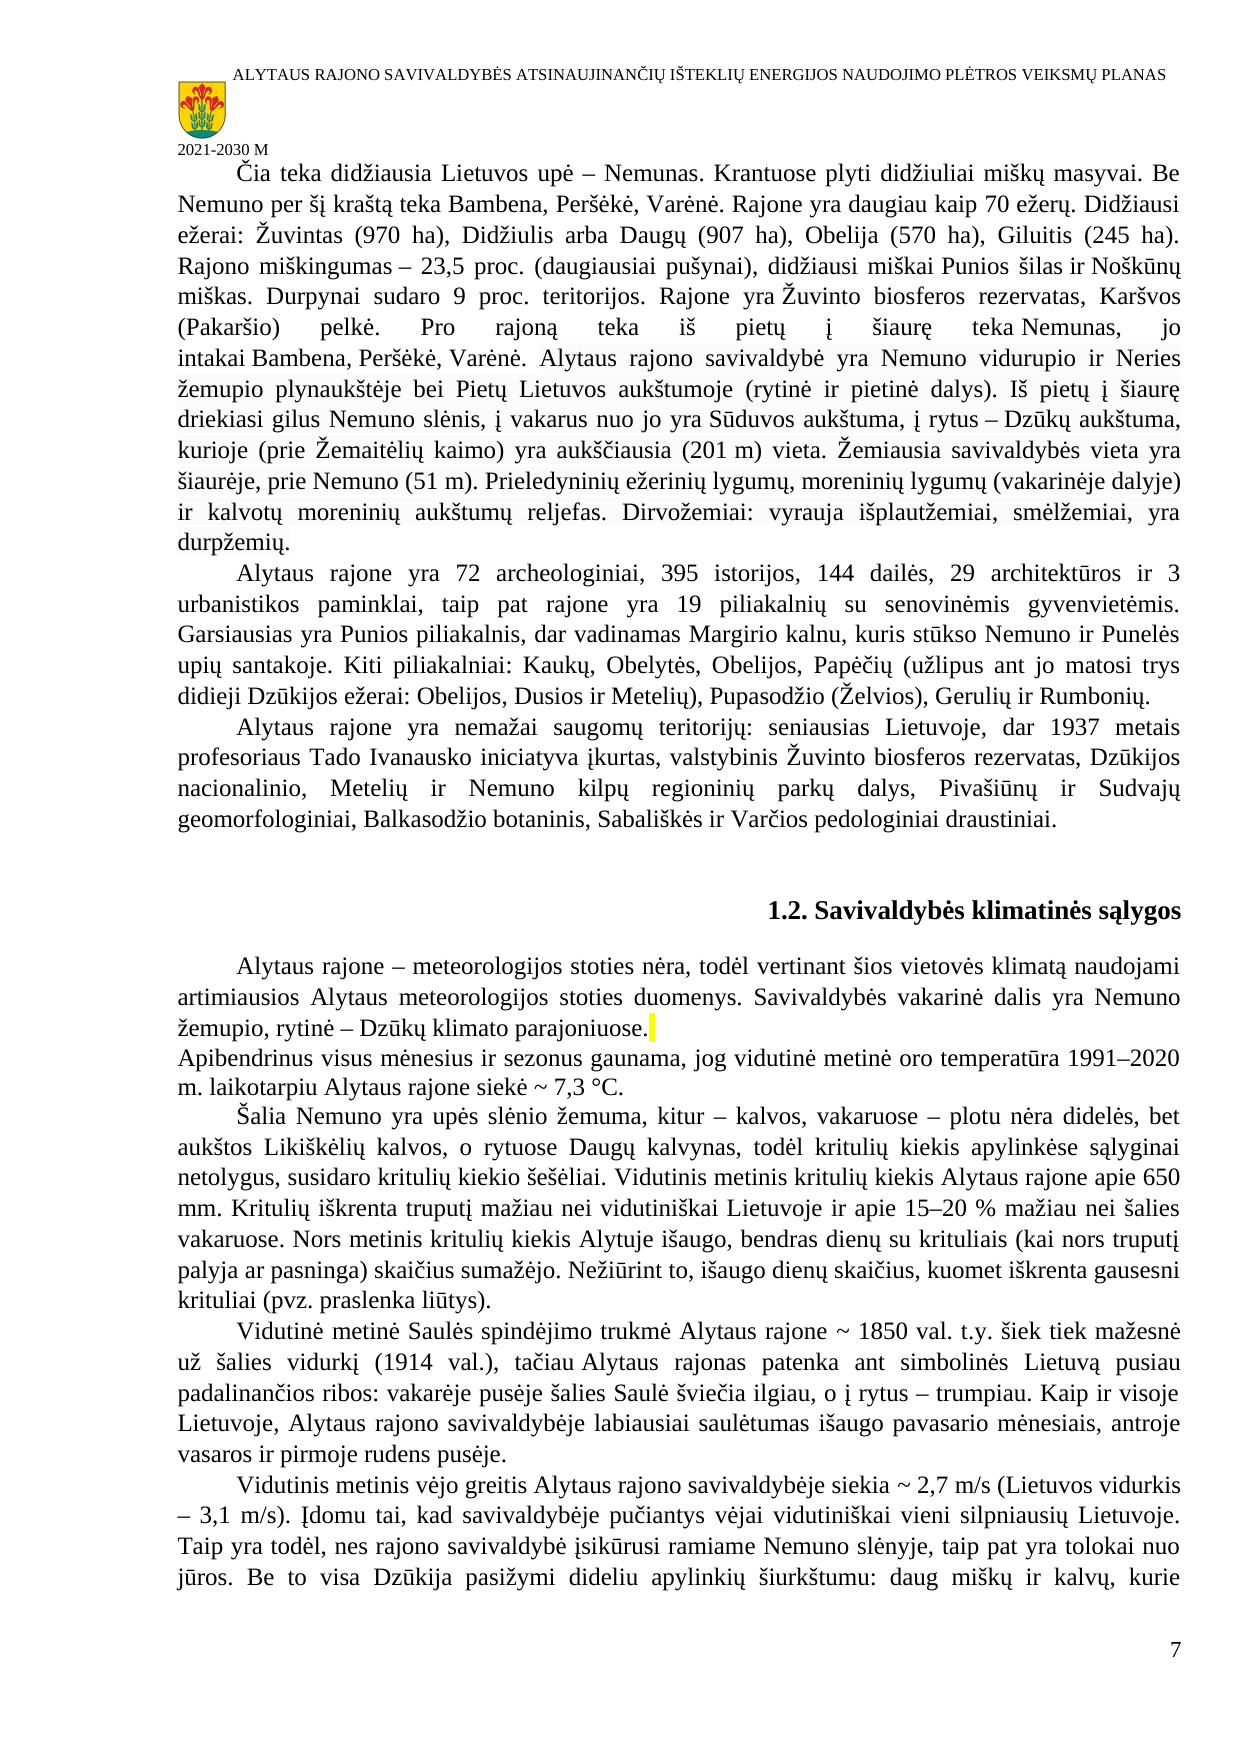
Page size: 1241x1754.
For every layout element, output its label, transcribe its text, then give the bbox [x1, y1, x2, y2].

text Šalia Nemuno yra upės slėnio žemuma, kitur – kalvos, vakaruose – plotu nėra didelės, bet aukštos Likiškėlių kalvos, o rytuose Daugų kalvynas, todėl kritulių kiekis apylinkėse sąlyginai netolygus, susidaro kritulių kiekio šešėliai. Vidutinis metinis kritulių kiekis Alytaus rajone apie 650 mm. Kritulių iškrenta truputį mažiau nei vidutiniškai Lietuvoje ir apie 15–20 % mažiau nei šalies vakaruose. Nors metinis kritulių kiekis Alytuje išaugo, bendras dienų su krituliais (kai nors truputį palyja ar pasninga) skaičius sumažėjo. Nežiūrint to, išaugo dienų skaičius, kuomet iškrenta gausesni krituliai (pvz. praslenka liūtys). [177, 1101, 1181, 1314]
text Vidutinis metinis vėjo greitis Alytaus rajono savivaldybėje siekia ~ 2,7 m/s (Lietuvos vidurkis – 3,1 m/s). Įdomu tai, kad savivaldybėje pučiantys vėjai vidutiniškai vieni silpniausių Lietuvoje. Taip yra todėl, nes rajono savivaldybė įsikūrusi ramiame Nemuno slėnyje, taip pat yra tolokai nuo jūros. Be to visa Dzūkija pasižymi dideliu apylinkių šiurkštumu: daug miškų ir kalvų, kurie [177, 1470, 1181, 1591]
text Alytaus rajone yra nemažai saugomų teritorijų: seniausias Lietuvoje, dar 1937 metais profesoriaus Tado Ivanausko iniciatyva įkurtas, valstybinis Žuvinto biosferos rezervatas, Dzūkijos nacionalinio, Metelių ir Nemuno kilpų regioninių parkų dalys, Pivašiūnų ir Sudvajų geomorfologiniai, Balkasodžio botaninis, Sabališkės ir Varčios pedologiniai draustiniai. [177, 712, 1181, 833]
text Alytaus rajone – meteorologijos stoties nėra, todėl vertinant šios vietovės klimatą naudojami artimiausios Alytaus meteorologijos stoties duomenys. Savivaldybės vakarinė dalis yra Nemuno žemupio, rytinė – Dzūkų klimato parajoniuose. [177, 951, 1181, 1042]
text Čia teka didžiausia Lietuvos upė – Nemunas. Krantuose plyti didžiuliai miškų masyvai. Be Nemuno per šį kraštą teka Bambena, Peršėkė, Varėnė. Rajone yra daugiau kaip 70 ežerų. Didžiausi ežerai: Žuvintas (970 ha), Didžiulis arba Daugų (907 ha), Obelija (570 ha), Giluitis (245 ha). Rajono miškingumas – 23,5 proc. (daugiausiai pušynai), didžiausi miškai Punios šilas ir Noškūnų miškas. Durpynai sudaro 9 proc. teritorijos. Rajone yra Žuvinto biosferos rezervatas, Karšvos (Pakaršio) pelkė. Pro rajoną teka iš pietų į šiaurę teka Nemunas, jo intakai Bambena, Peršėkė, Varėnė. Alytaus rajono savivaldybė yra Nemuno vidurupio ir Neries žemupio plynaukštėje bei Pietų Lietuvos aukštumoje (rytinė ir pietinė dalys). Iš pietų į šiaurę driekiasi gilus Nemuno slėnis, į vakarus nuo jo yra Sūduvos aukštuma, į rytus – Dzūkų aukštuma, kurioje (prie Žemaitėlių kaimo) yra aukščiausia (201 m) vieta. Žemiausia savivaldybės vieta yra šiaurėje, prie Nemuno (51 m). Prieledyninių ežerinių lygumų, moreninių lygumų (vakarinėje dalyje) ir kalvotų moreninių aukštumų reljefas. Dirvožemiai: vyrauja išplautžemiai, smėlžemiai, yra durpžemių. [177, 158, 1181, 556]
subtitle 1.2. Savivaldybės klimatinės sąlygos [177, 894, 1181, 925]
text Alytaus rajone yra 72 archeologiniai, 395 istorijos, 144 dailės, 29 architektūros ir 3 urbanistikos paminklai, taip pat rajone yra 19 piliakalnių su senovinėmis gyvenvietėmis. Garsiausias yra Punios piliakalnis, dar vadinamas Margirio kalnu, kuris stūkso Nemuno ir Punelės upių santakoje. Kiti piliakalniai: Kaukų, Obelytės, Obelijos, Papėčių (užlipus ant jo matosi trys didieji Dzūkijos ežerai: Obelijos, Dusios ir Metelių), Pupasodžio (Želvios), Gerulių ir Rumbonių. [177, 558, 1181, 710]
text Vidutinė metinė Saulės spindėjimo trukmė Alytaus rajone ~ 1850 val. t.y. šiek tiek mažesnė už šalies vidurkį (1914 val.), tačiau Alytaus rajonas patenka ant simbolinės Lietuvą pusiau padalinančios ribos: vakarėje pusėje šalies Saulė šviečia ilgiau, o į rytus – trumpiau. Kaip ir visoje Lietuvoje, Alytaus rajono savivaldybėje labiausiai saulėtumas išaugo pavasario mėnesiais, antroje vasaros ir pirmoje rudens pusėje. [177, 1316, 1181, 1468]
text Apibendrinus visus mėnesius ir sezonus gaunama, jog vidutinė metinė oro temperatūra 1991–2020 m. laikotarpiu Alytaus rajone siekė ~ 7,3 °C. [177, 1043, 1181, 1101]
